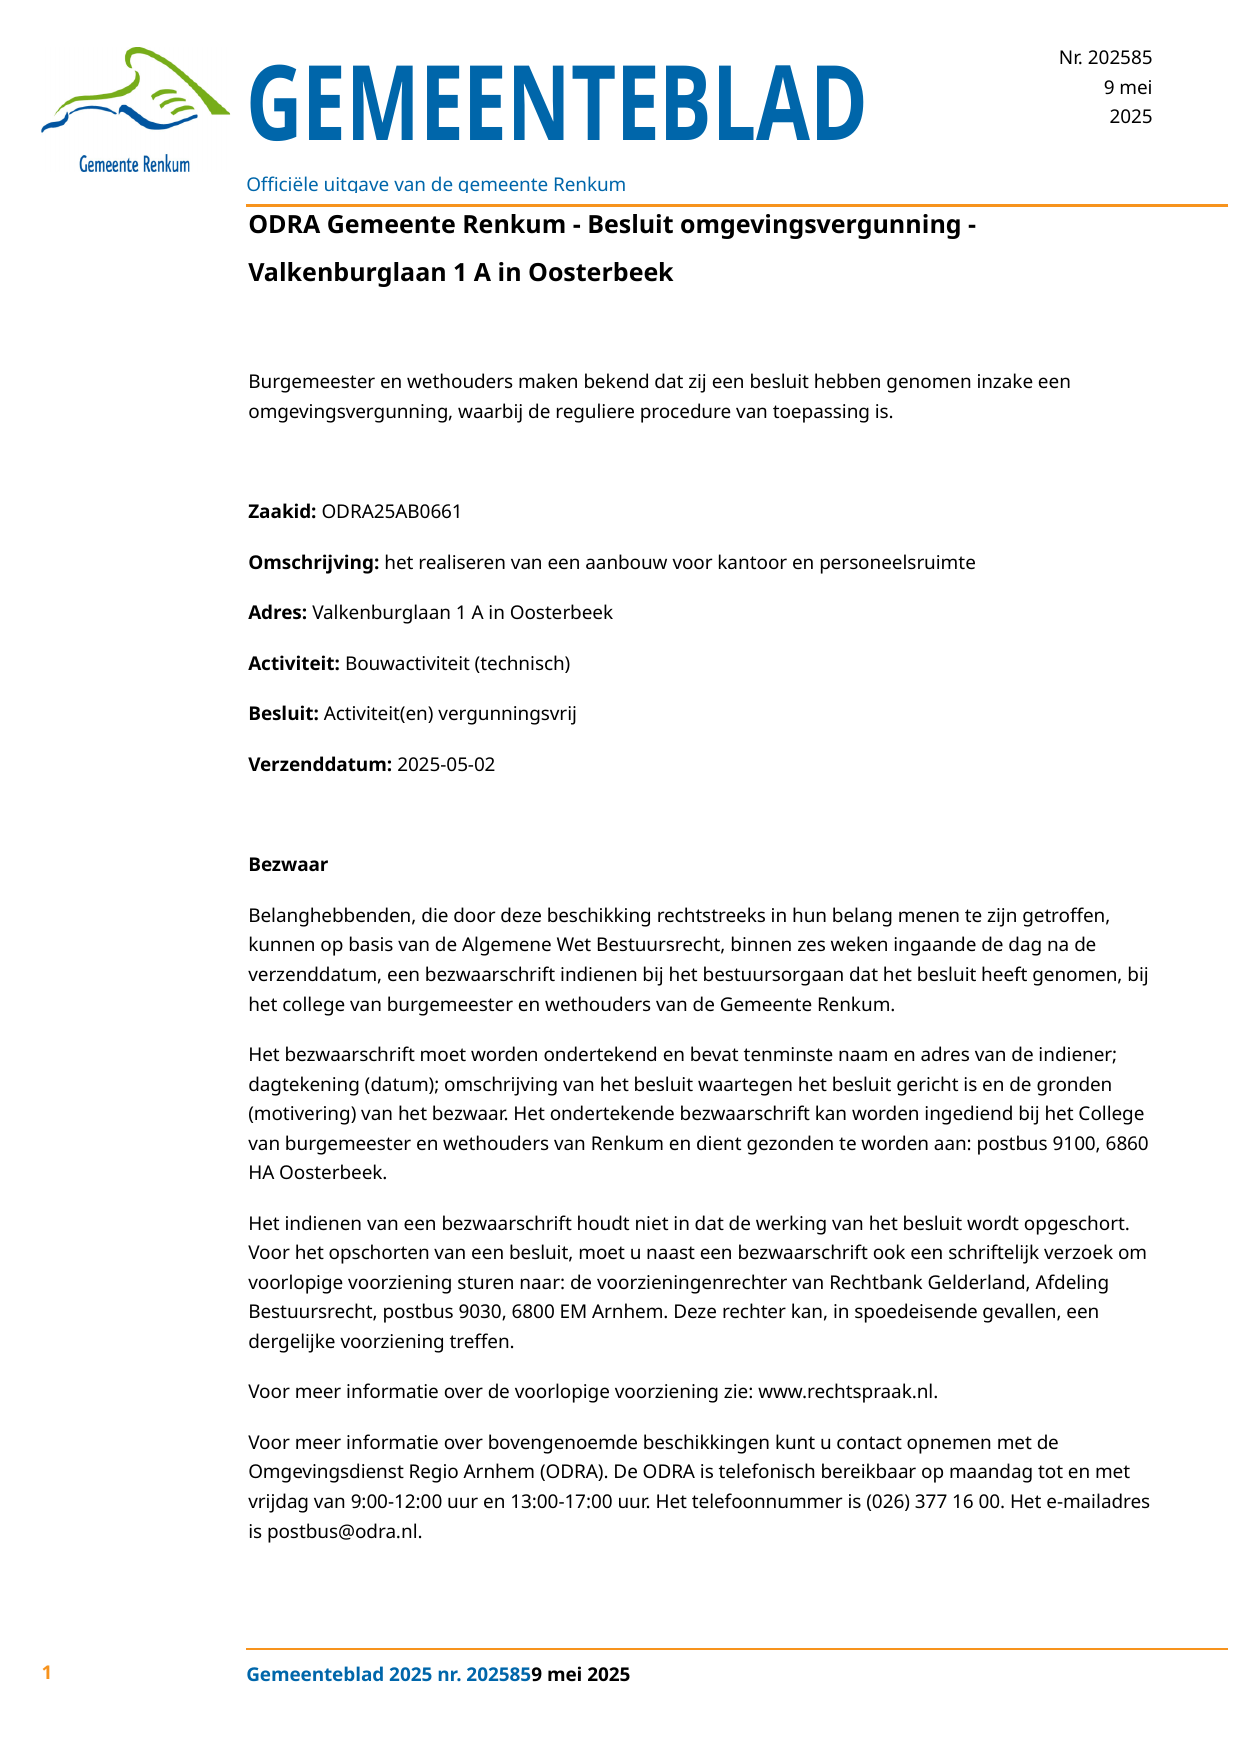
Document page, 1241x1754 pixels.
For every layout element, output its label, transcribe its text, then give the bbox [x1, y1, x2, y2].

text Bezwaar [248, 852, 1152, 877]
picture [41, 47, 231, 172]
text Verzenddatum: 2025-05-02 [248, 751, 1152, 777]
text Burgemeester en wethouders maken bekend dat zij een besluit hebben genomen inzake een omgevingsvergunning, waarbij de reguliere procedure van toepassing is. [248, 368, 1152, 424]
text Het bezwaarschrift moet worden ondertekend en bevat tenminste naam en adres van de indiener; dagtekening (datum); omschrijving van het besluit waartegen het besluit gericht is en de gronden (motivering) van het bezwaar. Het ondertekende bezwaarschrift kan worden ingediend bij het College van burgemeester en wethouders van Renkum en dient gezonden te worden aan: postbus 9100, 6860 HA Oosterbeek. [248, 1041, 1152, 1185]
text Adres: Valkenburglaan 1 A in Oosterbeek [248, 599, 1152, 625]
text Belanghebbenden, die door deze beschikking rechtstreeks in hun belang menen te zijn getroffen, kunnen op basis van de Algemene Wet Bestuursrecht, binnen zes weken ingaande de dag na de verzenddatum, een bezwaarschrift indienen bij het bestuursorgaan dat het besluit heeft genomen, bij het college van burgemeester en wethouders van de Gemeente Renkum. [248, 902, 1152, 1017]
text Activiteit: Bouwactiviteit (technisch) [248, 650, 1152, 676]
text Voor meer informatie over bovengenoemde beschikkingen kunt u contact opnemen met de Omgevingsdienst Regio Arnhem (ODRA). De ODRA is telefonisch bereikbaar op maandag tot en met vrijdag van 9:00-12:00 uur en 13:00-17:00 uur. Het telefoonnummer is (026) 377 16 00. Het e-mailadres is postbus@odra.nl. [248, 1429, 1152, 1544]
text Zaakid: ODRA25AB0661 [248, 499, 1152, 524]
text ODRA Gemeente Renkum - Besluit omgevingsvergunning - Valkenburglaan 1 A in Oosterbeek [248, 207, 1152, 288]
text Het indienen van een bezwaarschrift houdt niet in dat de werking van het besluit wordt opgeschort. Voor het opschorten van een besluit, moet u naast een bezwaarschrift ook een schriftelijk verzoek om voorlopige voorziening sturen naar: de voorzieningenrechter van Rechtbank Gelderland, Afdeling Bestuursrecht, postbus 9030, 6800 EM Arnhem. Deze rechter kan, in spoedeisende gevallen, een dergelijke voorziening treffen. [248, 1210, 1152, 1354]
text Besluit: Activiteit(en) vergunningsvrij [248, 700, 1152, 726]
text Voor meer informatie over de voorlopige voorziening zie: www.rechtspraak.nl. [248, 1379, 1152, 1404]
text Omschrijving: het realiseren van een aanbouw voor kantoor en personeelsruimte [248, 549, 1152, 575]
